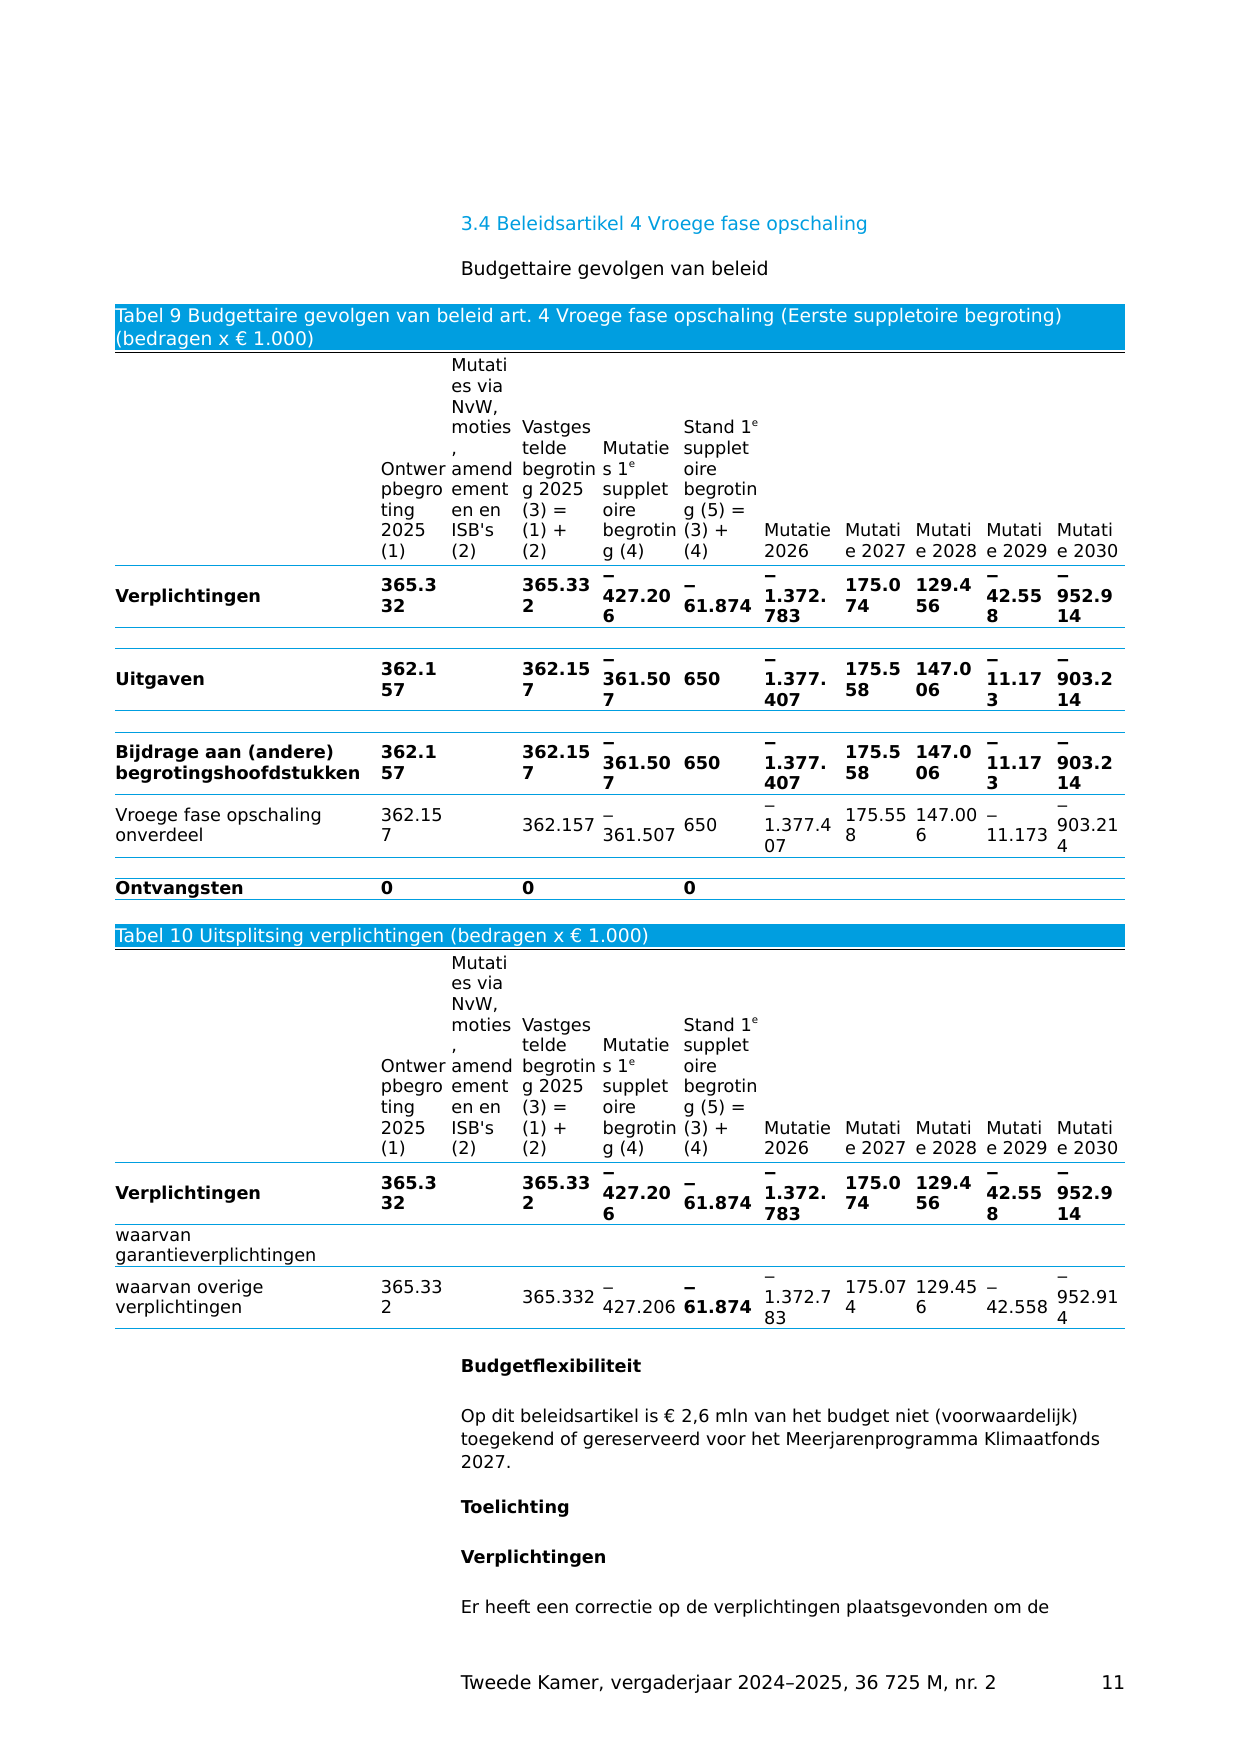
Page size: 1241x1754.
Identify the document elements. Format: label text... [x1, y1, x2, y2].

text Op dit beleidsartikel is € 2,6 mln van het budget niet (voorwaardelijk) toegekend of gereserveerd voor het Meerjarenprogramma Klimaatfonds 2027. [461, 1404, 1125, 1473]
table_cell [448, 711, 519, 732]
table_cell [448, 858, 519, 877]
table_cell [600, 1225, 680, 1266]
table_cell [448, 1267, 519, 1328]
table_cell Mutatie 2026 [761, 353, 842, 564]
table_cell 129.456 [913, 1163, 983, 1224]
table_cell ‒ 61.874 [680, 566, 761, 627]
text Toelichting [461, 1496, 1125, 1518]
table_cell ‒ 952.914 [1054, 1163, 1125, 1224]
table_cell [115, 858, 378, 877]
table_cell Mutaties via NvW, moties, amendementen en ISB's (2) [448, 353, 519, 564]
table_cell Stand 1e suppletoire begroting (5) = (3) + (4) [680, 950, 761, 1162]
table_cell 129.456 [913, 566, 983, 627]
table_cell 175.074 [842, 566, 912, 627]
table_cell [913, 879, 983, 899]
table_cell Mutatie 2028 [913, 353, 983, 564]
table_cell [519, 628, 599, 648]
table_cell [519, 711, 599, 732]
table_cell Mutatie 2029 [983, 950, 1054, 1162]
table_cell Ontwerpbegroting 2025 (1) [378, 353, 448, 564]
table_cell ‒ 11.173 [983, 649, 1054, 710]
table_cell 0 [378, 879, 448, 899]
table_cell Mutaties via NvW, moties, amendementen en ISB's (2) [448, 950, 519, 1162]
table_cell 175.558 [842, 649, 912, 710]
table_cell Mutatie 2026 [761, 950, 842, 1162]
table_cell [378, 711, 448, 732]
text Er heeft een correctie op de verplichtingen plaatsgevonden om de [461, 1596, 1125, 1618]
table_cell 362.157 [378, 733, 448, 794]
table_cell [913, 711, 983, 732]
table_cell ‒ 1.377.407 [761, 649, 842, 710]
table_cell [448, 566, 519, 627]
table_cell [519, 1225, 599, 1266]
table_cell 650 [680, 649, 761, 710]
table_cell 147.006 [913, 795, 983, 856]
table_cell [448, 879, 519, 899]
table_cell ‒ 61.874 [680, 1163, 761, 1224]
table_cell [448, 1163, 519, 1224]
table_cell Verplichtingen [115, 1163, 378, 1224]
table_cell Vastgestelde begroting 2025 (3) = (1) + (2) [519, 950, 599, 1162]
table_cell Mutaties 1e suppletoire begroting (4) [600, 950, 680, 1162]
table_cell 175.558 [842, 795, 912, 856]
table_cell [600, 628, 680, 648]
table_cell [378, 858, 448, 877]
table_cell Uitgaven [115, 649, 378, 710]
table_cell waarvan overige verplichtingen [115, 1267, 378, 1328]
table_cell [983, 711, 1054, 732]
table_cell 365.332 [519, 1267, 599, 1328]
table_cell [761, 1225, 842, 1266]
table_cell [448, 1225, 519, 1266]
table_cell ‒ 427.206 [600, 1163, 680, 1224]
text Budgetflexibiliteit [461, 1354, 1125, 1377]
table_cell Vroege fase opschaling onverdeel [115, 795, 378, 856]
table_cell [378, 628, 448, 648]
table_cell [842, 879, 912, 899]
table_cell [680, 858, 761, 877]
table_cell Mutatie 2028 [913, 950, 983, 1162]
table_cell [983, 879, 1054, 899]
table_cell [761, 858, 842, 877]
table_cell ‒ 42.558 [983, 1267, 1054, 1328]
table_cell [1054, 858, 1125, 877]
table_cell [842, 1225, 912, 1266]
table_cell ‒ 427.206 [600, 1267, 680, 1328]
table_cell [913, 628, 983, 648]
table_cell [1054, 711, 1125, 732]
table_cell Verplichtingen [115, 566, 378, 627]
table_cell 129.456 [913, 1267, 983, 1328]
table_cell [600, 858, 680, 877]
table_cell [519, 858, 599, 877]
table_cell Mutatie 2029 [983, 353, 1054, 564]
table_cell [842, 711, 912, 732]
table_cell 175.558 [842, 733, 912, 794]
table_cell Ontvangsten [115, 879, 378, 899]
table_cell ‒ 952.914 [1054, 566, 1125, 627]
table_cell [448, 649, 519, 710]
table_cell 365.332 [378, 1267, 448, 1328]
table_cell 147.006 [913, 649, 983, 710]
table_cell Bijdrage aan (andere) begrotingshoofdstukken [115, 733, 378, 794]
table_cell ‒ 1.377.407 [761, 795, 842, 856]
table_cell ‒ 11.173 [983, 795, 1054, 856]
table_cell [913, 1225, 983, 1266]
title Budgettaire gevolgen van beleid [461, 258, 1125, 280]
title 3.4 Beleidsartikel 4 Vroege fase opschaling [461, 213, 1125, 235]
table_cell [1054, 628, 1125, 648]
table_cell [842, 628, 912, 648]
table_cell [1054, 1225, 1125, 1266]
table_cell 362.157 [378, 649, 448, 710]
table_cell [1054, 879, 1125, 899]
table_cell [913, 858, 983, 877]
table_cell [983, 1225, 1054, 1266]
table_cell ‒ 952.914 [1054, 1267, 1125, 1328]
table_cell 365.332 [519, 1163, 599, 1224]
table_cell 650 [680, 733, 761, 794]
table_cell [842, 858, 912, 877]
table_cell 362.157 [519, 649, 599, 710]
table_cell 650 [680, 795, 761, 856]
table_cell Mutatie 2027 [842, 353, 912, 564]
table_cell ‒ 1.372.783 [761, 1267, 842, 1328]
table_cell 0 [680, 879, 761, 899]
table_cell [761, 879, 842, 899]
table_cell Mutatie 2030 [1054, 950, 1125, 1162]
table_cell ‒ 903.214 [1054, 733, 1125, 794]
table_cell [448, 795, 519, 856]
table_cell ‒ 61.874 [680, 1267, 761, 1328]
table_cell waarvan garantieverplichtingen [115, 1225, 378, 1266]
table_cell Mutatie 2027 [842, 950, 912, 1162]
table_cell ‒ 1.372.783 [761, 566, 842, 627]
text Verplichtingen [461, 1546, 1125, 1568]
table_cell 362.157 [519, 795, 599, 856]
table_cell [680, 628, 761, 648]
table_cell [680, 1225, 761, 1266]
table_cell [761, 628, 842, 648]
table_cell [448, 628, 519, 648]
table_cell Vastgestelde begroting 2025 (3) = (1) + (2) [519, 353, 599, 564]
table_cell [600, 879, 680, 899]
table_cell [680, 711, 761, 732]
table_cell [115, 628, 378, 648]
table_cell ‒ 903.214 [1054, 795, 1125, 856]
table_cell ‒ 903.214 [1054, 649, 1125, 710]
table_cell Ontwerpbegroting 2025 (1) [378, 950, 448, 1162]
table_cell 147.006 [913, 733, 983, 794]
table_cell [115, 711, 378, 732]
table_cell [983, 858, 1054, 877]
table_cell ‒ 42.558 [983, 1163, 1054, 1224]
table_cell ‒ 361.507 [600, 733, 680, 794]
table_cell 175.074 [842, 1267, 912, 1328]
table_cell 365.332 [378, 1163, 448, 1224]
table_cell 362.157 [378, 795, 448, 856]
table_cell [448, 733, 519, 794]
table_cell Stand 1e suppletoire begroting (5) = (3) + (4) [680, 353, 761, 564]
table_cell ‒ 42.558 [983, 566, 1054, 627]
table_cell 0 [519, 879, 599, 899]
table_cell ‒ 427.206 [600, 566, 680, 627]
table_cell [115, 950, 378, 1162]
table_cell ‒ 361.507 [600, 649, 680, 710]
table_cell [761, 711, 842, 732]
table_cell [378, 1225, 448, 1266]
table_cell [600, 711, 680, 732]
table_cell ‒ 361.507 [600, 795, 680, 856]
table_cell 365.332 [519, 566, 599, 627]
table_cell [983, 628, 1054, 648]
table_cell 365.332 [378, 566, 448, 627]
table_cell 175.074 [842, 1163, 912, 1224]
table_cell [115, 353, 378, 564]
table_cell Mutaties 1e suppletoire begroting (4) [600, 353, 680, 564]
table_cell Mutatie 2030 [1054, 353, 1125, 564]
table_cell ‒ 11.173 [983, 733, 1054, 794]
table_cell 362.157 [519, 733, 599, 794]
table_cell ‒ 1.377.407 [761, 733, 842, 794]
table_cell ‒ 1.372.783 [761, 1163, 842, 1224]
